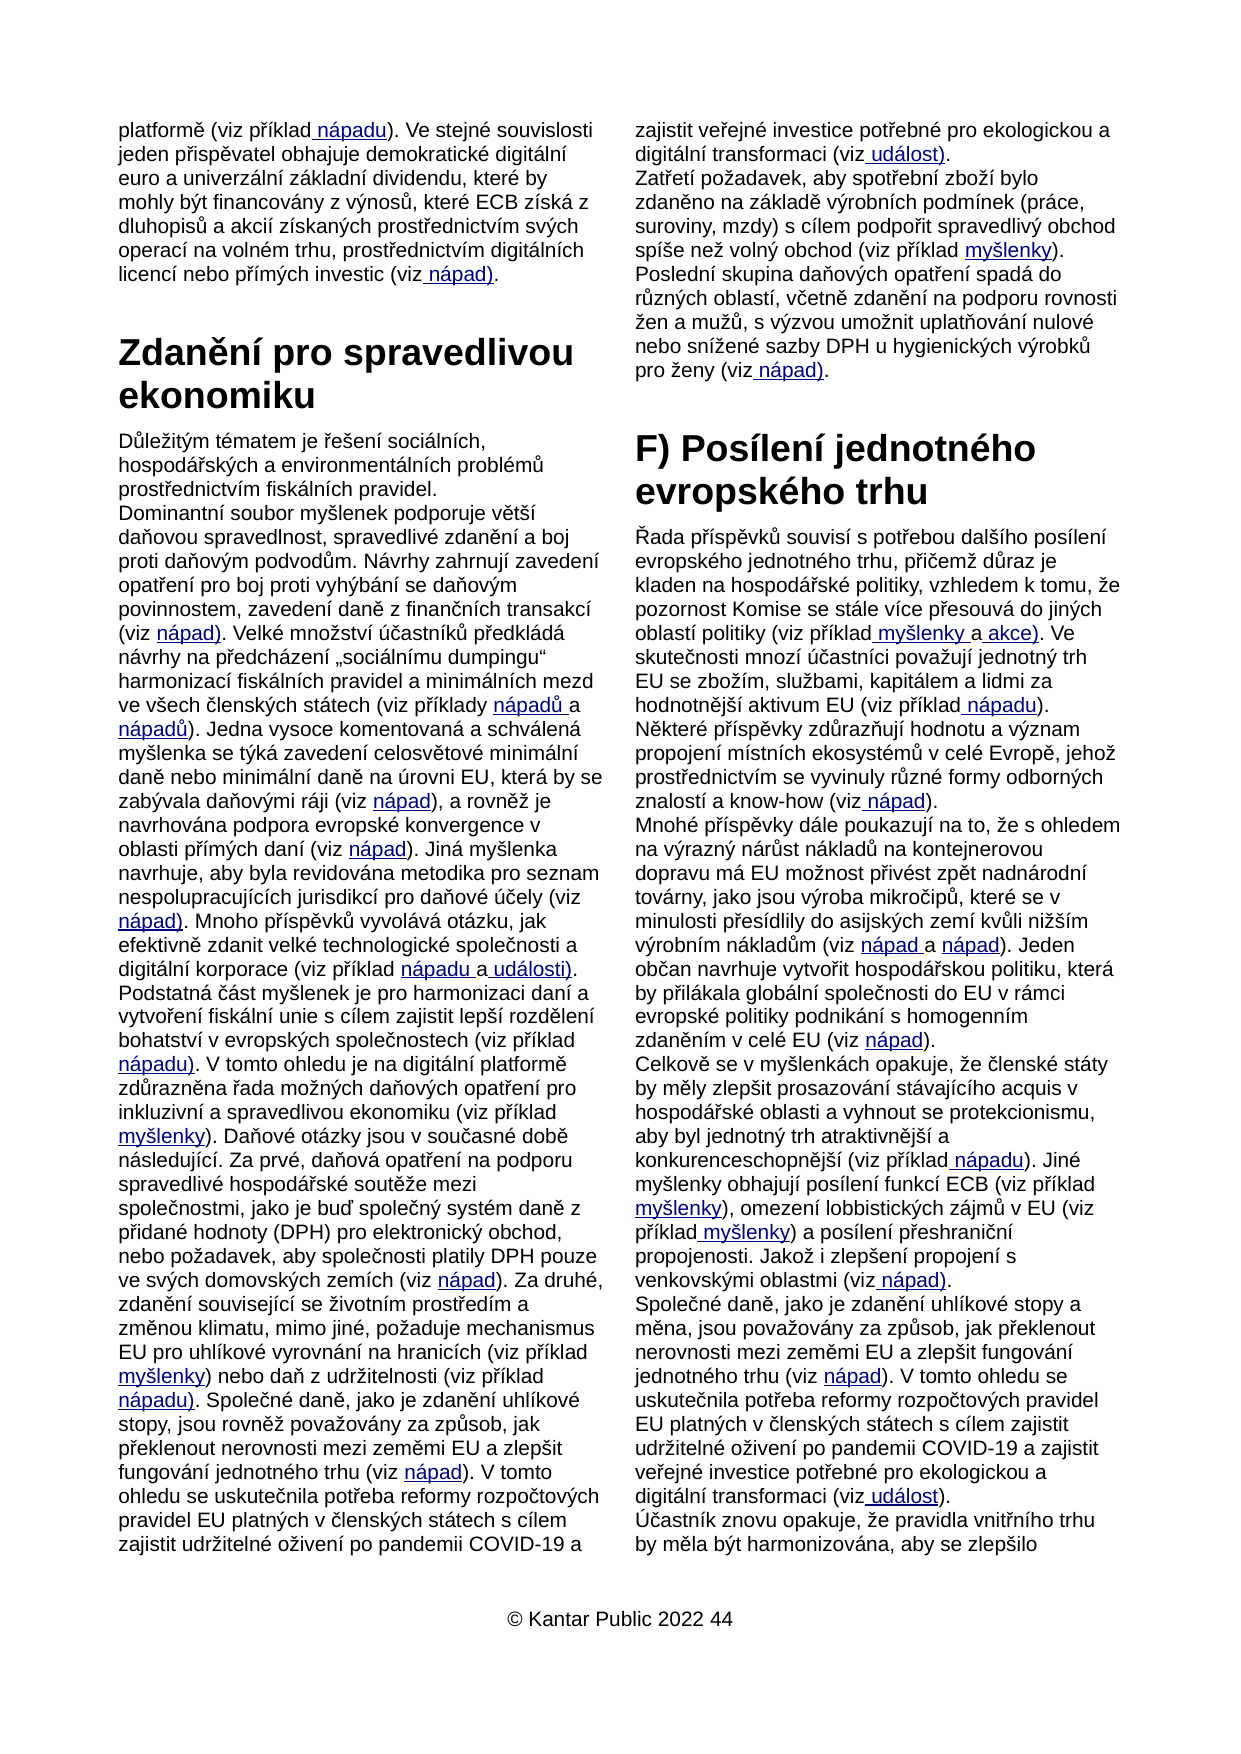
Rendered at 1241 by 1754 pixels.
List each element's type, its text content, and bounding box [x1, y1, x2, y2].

text Celkově se v myšlenkách opakuje, že členské státy by měly zlepšit prosazování stávajícího acquis v hospodářské oblasti a vyhnout se protekcionismu, aby byl jednotný trh atraktivnější a konkurenceschopnější (viz příklad nápadu). Jiné myšlenky obhajují posílení funkcí ECB (viz příklad myšlenky), omezení lobbistických zájmů v EU (viz příklad myšlenky) a posílení přeshraniční propojenosti. Jakož i zlepšení propojení s venkovskými oblastmi (viz nápad). [635, 1052, 1122, 1292]
text Zatřetí požadavek, aby spotřební zboží bylo zdaněno na základě výrobních podmínek (práce, suroviny, mzdy) s cílem podpořit spravedlivý obchod spíše než volný obchod (viz příklad myšlenky). Poslední skupina daňových opatření spadá do různých oblastí, včetně zdanění na podporu rovnosti žen a mužů, s výzvou umožnit uplatňování nulové nebo snížené sazby DPH u hygienických výrobků pro ženy (viz nápad). [635, 166, 1122, 382]
text Řada příspěvků souvisí s potřebou dalšího posílení evropského jednotného trhu, přičemž důraz je kladen na hospodářské politiky, vzhledem k tomu, že pozornost Komise se stále více přesouvá do jiných oblastí politiky (viz příklad myšlenky a akce). Ve skutečnosti mnozí účastníci považují jednotný trh EU se zbožím, službami, kapitálem a lidmi za hodnotnější aktivum EU (viz příklad nápadu). [635, 525, 1122, 717]
text Některé příspěvky zdůrazňují hodnotu a význam propojení místních ekosystémů v celé Evropě, jehož prostřednictvím se vyvinuly různé formy odborných znalostí a know-how (viz nápad). [635, 717, 1122, 813]
text Společné daně, jako je zdanění uhlíkové stopy a měna, jsou považovány za způsob, jak překlenout nerovnosti mezi zeměmi EU a zlepšit fungování jednotného trhu (viz nápad). V tomto ohledu se uskutečnila potřeba reformy rozpočtových pravidel EU platných v členských státech s cílem zajistit udržitelné oživení po pandemii COVID-19 a zajistit veřejné investice potřebné pro ekologickou a digitální transformaci (viz událost). [635, 1292, 1122, 1507]
text Podstatná část myšlenek je pro harmonizaci daní a vytvoření fiskální unie s cílem zajistit lepší rozdělení bohatství v evropských společnostech (viz příklad nápadu). V tomto ohledu je na digitální platformě zdůrazněna řada možných daňových opatření pro inkluzivní a spravedlivou ekonomiku (viz příklad myšlenky). Daňové otázky jsou v současné době následující. Za prvé, daňová opatření na podporu spravedlivé hospodářské soutěže mezi společnostmi, jako je buď společný systém daně z přidané hodnoty (DPH) pro elektronický obchod, nebo požadavek, aby společnosti platily DPH pouze ve svých domovských zemích (viz nápad). Za druhé, zdanění související se životním prostředím a změnou klimatu, mimo jiné, požaduje mechanismus EU pro uhlíkové vyrovnání na hranicích (viz příklad myšlenky) nebo daň z udržitelnosti (viz příklad nápadu). Společné daně, jako je zdanění uhlíkové stopy, jsou rovněž považovány za způsob, jak překlenout nerovnosti mezi zeměmi EU a zlepšit fungování jednotného trhu (viz nápad). V tomto ohledu se uskutečnila potřeba reformy rozpočtových pravidel EU platných v členských státech s cílem zajistit udržitelné oživení po pandemii COVID-19 a [118, 980, 605, 1555]
text Dominantní soubor myšlenek podporuje větší daňovou spravedlnost, spravedlivé zdanění a boj proti daňovým podvodům. Návrhy zahrnují zavedení opatření pro boj proti vyhýbání se daňovým povinnostem, zavedení daně z finančních transakcí (viz nápad). Velké množství účastníků předkládá návrhy na předcházení „sociálnímu dumpingu“ harmonizací fiskálních pravidel a minimálních mezd ve všech členských státech (viz příklady nápadů a nápadů). Jedna vysoce komentovaná a schválená myšlenka se týká zavedení celosvětové minimální daně nebo minimální daně na úrovni EU, která by se zabývala daňovými ráji (viz nápad), a rovněž je navrhována podpora evropské konvergence v oblasti přímých daní (viz nápad). Jiná myšlenka navrhuje, aby byla revidována metodika pro seznam nespolupracujících jurisdikcí pro daňové účely (viz nápad). Mnoho příspěvků vyvolává otázku, jak efektivně zdanit velké technologické společnosti a digitální korporace (viz příklad nápadu a události). [118, 501, 605, 980]
subtitle Zdanění pro spravedlivou ekonomiku [118, 331, 605, 417]
subtitle F) Posílení jednotného evropského trhu [635, 426, 1122, 513]
text Důležitým tématem je řešení sociálních, hospodářských a environmentálních problémů prostřednictvím fiskálních pravidel. [118, 429, 605, 501]
text platformě (viz příklad nápadu). Ve stejné souvislosti jeden přispěvatel obhajuje demokratické digitální euro a univerzální základní dividendu, které by mohly být financovány z výnosů, které ECB získá z dluhopisů a akcií získaných prostřednictvím svých operací na volném trhu, prostřednictvím digitálních licencí nebo přímých investic (viz nápad). [118, 118, 605, 286]
text Účastník znovu opakuje, že pravidla vnitřního trhu by měla být harmonizována, aby se zlepšilo [635, 1507, 1122, 1555]
text zajistit veřejné investice potřebné pro ekologickou a digitální transformaci (viz událost). [635, 118, 1122, 166]
text Mnohé příspěvky dále poukazují na to, že s ohledem na výrazný nárůst nákladů na kontejnerovou dopravu má EU možnost přivést zpět nadnárodní továrny, jako jsou výroba mikročipů, které se v minulosti přesídlily do asijských zemí kvůli nižším výrobním nákladům (viz nápad a nápad). Jeden občan navrhuje vytvořit hospodářskou politiku, která by přilákala globální společnosti do EU v rámci evropské politiky podnikání s homogenním zdaněním v celé EU (viz nápad). [635, 813, 1122, 1052]
